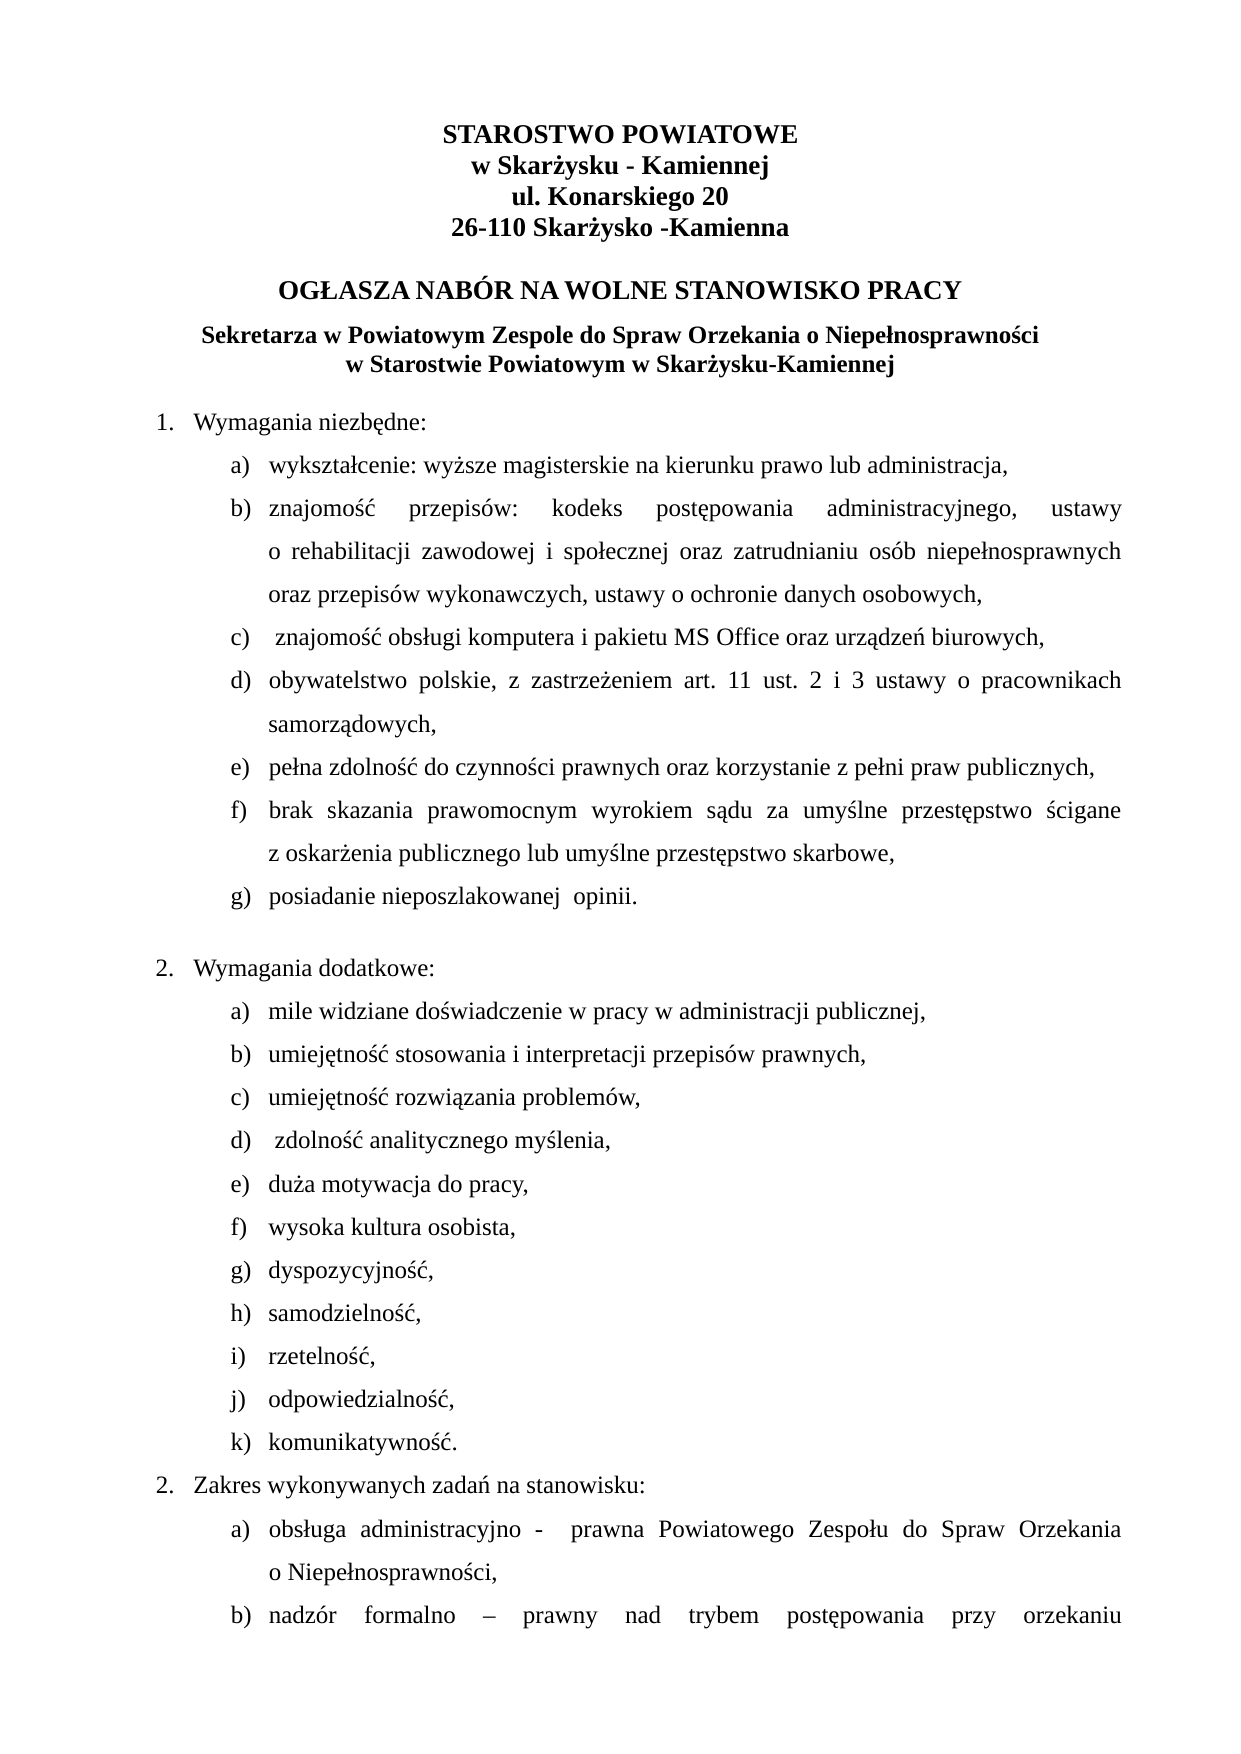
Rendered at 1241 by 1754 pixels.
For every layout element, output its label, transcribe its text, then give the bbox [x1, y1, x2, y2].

list Zakres wykonywanych zadań na stanowisku: [156, 1471, 1122, 1499]
list zdolność analitycznego myślenia, [230, 1126, 1122, 1154]
text OGŁASZA NABÓR NA WOLNE STANOWISKO PRACY [118, 274, 1122, 305]
list dyspozycyjność, [230, 1255, 1122, 1284]
list znajomość obsługi komputera i pakietu MS Office oraz urządzeń biurowych, [230, 622, 1122, 651]
list wysoka kultura osobista, [230, 1212, 1122, 1241]
list pełna zdolność do czynności prawnych oraz korzystanie z pełni praw publicznych, [230, 752, 1122, 781]
list brak skazania prawomocnym wyrokiem sądu za umyślne przestępstwo ścigane z oskarżenia publicznego lub umyślne przestępstwo skarbowe, [230, 795, 1122, 867]
list mile widziane doświadczenie w pracy w administracji publicznej, [230, 996, 1122, 1025]
text w Skarżysku - Kamiennej [118, 149, 1122, 180]
list posiadanie nieposzlakowanej opinii. [230, 881, 1122, 910]
list samodzielność, [230, 1298, 1122, 1327]
list rzetelność, [230, 1341, 1122, 1370]
text Sekretarza w Powiatowym Zespole do Spraw Orzekania o Niepełnosprawności w Starostwie Powiatowym w Skarżysku-Kamiennej [118, 321, 1122, 378]
list Wymagania dodatkowe: [155, 953, 1122, 982]
list znajomość przepisów: kodeks postępowania administracyjnego, ustawy o rehabilitacji zawodowej i społecznej oraz zatrudnianiu osób niepełnosprawnych oraz przepisów wykonawczych, ustawy o ochronie danych osobowych, [230, 493, 1122, 608]
list umiejętność stosowania i interpretacji przepisów prawnych, [230, 1039, 1122, 1068]
list obsługa administracyjno - prawna Powiatowego Zespołu do Spraw Orzekania o Niepełnosprawności, [231, 1514, 1122, 1586]
text ul. Konarskiego 20 [118, 180, 1122, 212]
text 26-110 Skarżysko -Kamienna [118, 212, 1122, 243]
list nadzór formalno – prawny nad trybem postępowania przy orzekaniu [231, 1600, 1122, 1629]
list wykształcenie: wyższe magisterskie na kierunku prawo lub administracja, [230, 450, 1122, 479]
list komunikatywność. [230, 1427, 1122, 1456]
list odpowiedzialność, [230, 1384, 1122, 1413]
text STAROSTWO POWIATOWE [118, 118, 1122, 149]
list obywatelstwo polskie, z zastrzeżeniem art. 11 ust. 2 i 3 ustawy o pracownikach samorządowych, [230, 666, 1122, 737]
list Wymagania niezbędne: [156, 407, 1122, 436]
list duża motywacja do pracy, [230, 1169, 1122, 1197]
list umiejętność rozwiązania problemów, [230, 1082, 1122, 1111]
